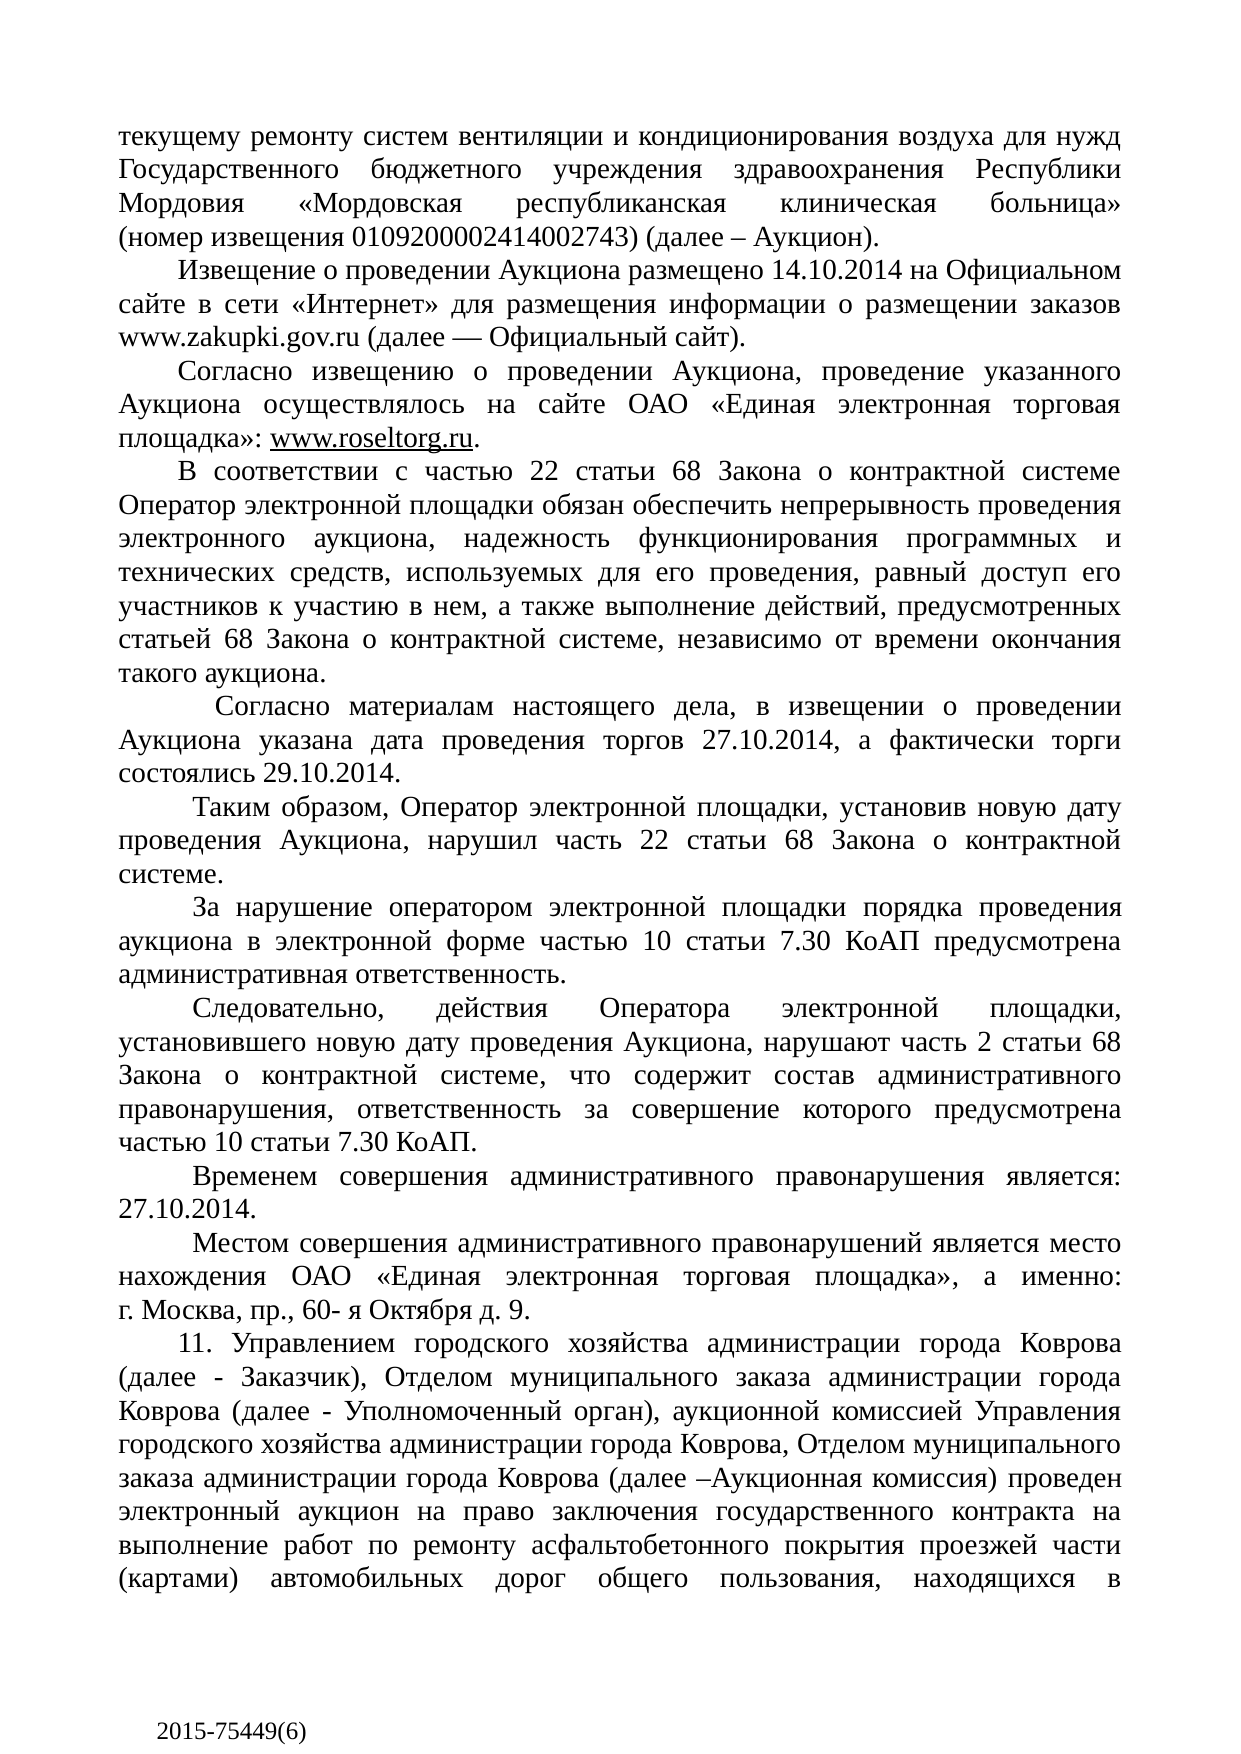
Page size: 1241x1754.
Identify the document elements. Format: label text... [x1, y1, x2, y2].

text Следовательно, действия Оператора электронной площадки, установившего новую дату проведения Аукциона, нарушают часть 2 статьи 68 Закона о контрактной системе, что содержит состав административного правонарушения, ответственность за совершение которого предусмотрена частью 10 статьи 7.30 КоАП. [118, 990, 1122, 1158]
text В соответствии с частью 22 статьи 68 Закона о контрактной системе Оператор электронной площадки обязан обеспечить непрерывность проведения электронного аукциона, надежность функционирования программных и технических средств, используемых для его проведения, равный доступ его участников к участию в нем, а также выполнение действий, предусмотренных статьей 68 Закона о контрактной системе, независимо от времени окончания такого аукциона. [118, 453, 1122, 688]
text Извещение о проведении Аукциона размещено 14.10.2014 на Официальном сайте в сети «Интернет» для размещения информации о размещении заказов www.zakupki.gov.ru (далее — Официальный сайт). [118, 252, 1122, 353]
text Согласно материалам настоящего дела, в извещении о проведении Аукциона указана дата проведения торгов 27.10.2014, а фактически торги состоялись 29.10.2014. [118, 688, 1122, 789]
text текущему ремонту систем вентиляции и кондиционирования воздуха для нужд Государственного бюджетного учреждения здравоохранения Республики Мордовия «Мордовская республиканская клиническая больница» (номер извещения 0109200002414002743) (далее – Аукцион). [118, 118, 1122, 252]
text Таким образом, Оператор электронной площадки, установив новую дату проведения Аукциона, нарушил часть 22 статьи 68 Закона о контрактной системе. [118, 789, 1122, 889]
text Местом совершения административного правонарушений является место нахождения ОАО «Единая электронная торговая площадка», а именно: г. Москва, пр., 60- я Октября д. 9. [118, 1225, 1122, 1326]
text За нарушение оператором электронной площадки порядка проведения аукциона в электронной форме частью 10 статьи 7.30 КоАП предусмотрена административная ответственность. [118, 889, 1122, 990]
list Управлением городского хозяйства администрации города Коврова (далее - Заказчик), Отделом муниципального заказа администрации города Коврова (далее - Уполномоченный орган), аукционной комиссией Управления городского хозяйства администрации города Коврова, Отделом муниципального заказа администрации города Коврова (далее –Аукционная комиссия) проведен электронный аукцион на право заключения государственного контракта на выполнение работ по ремонту асфальтобетонного покрытия проезжей части (картами) автомобильных дорог общего пользования, находящихся в [118, 1326, 1122, 1594]
text Согласно извещению о проведении Аукциона, проведение указанного Аукциона осуществлялось на сайте ОАО «Единая электронная торговая площадка»: www.roseltorg.ru. [118, 353, 1122, 453]
text Временем совершения административного правонарушения является: 27.10.2014. [118, 1158, 1122, 1225]
